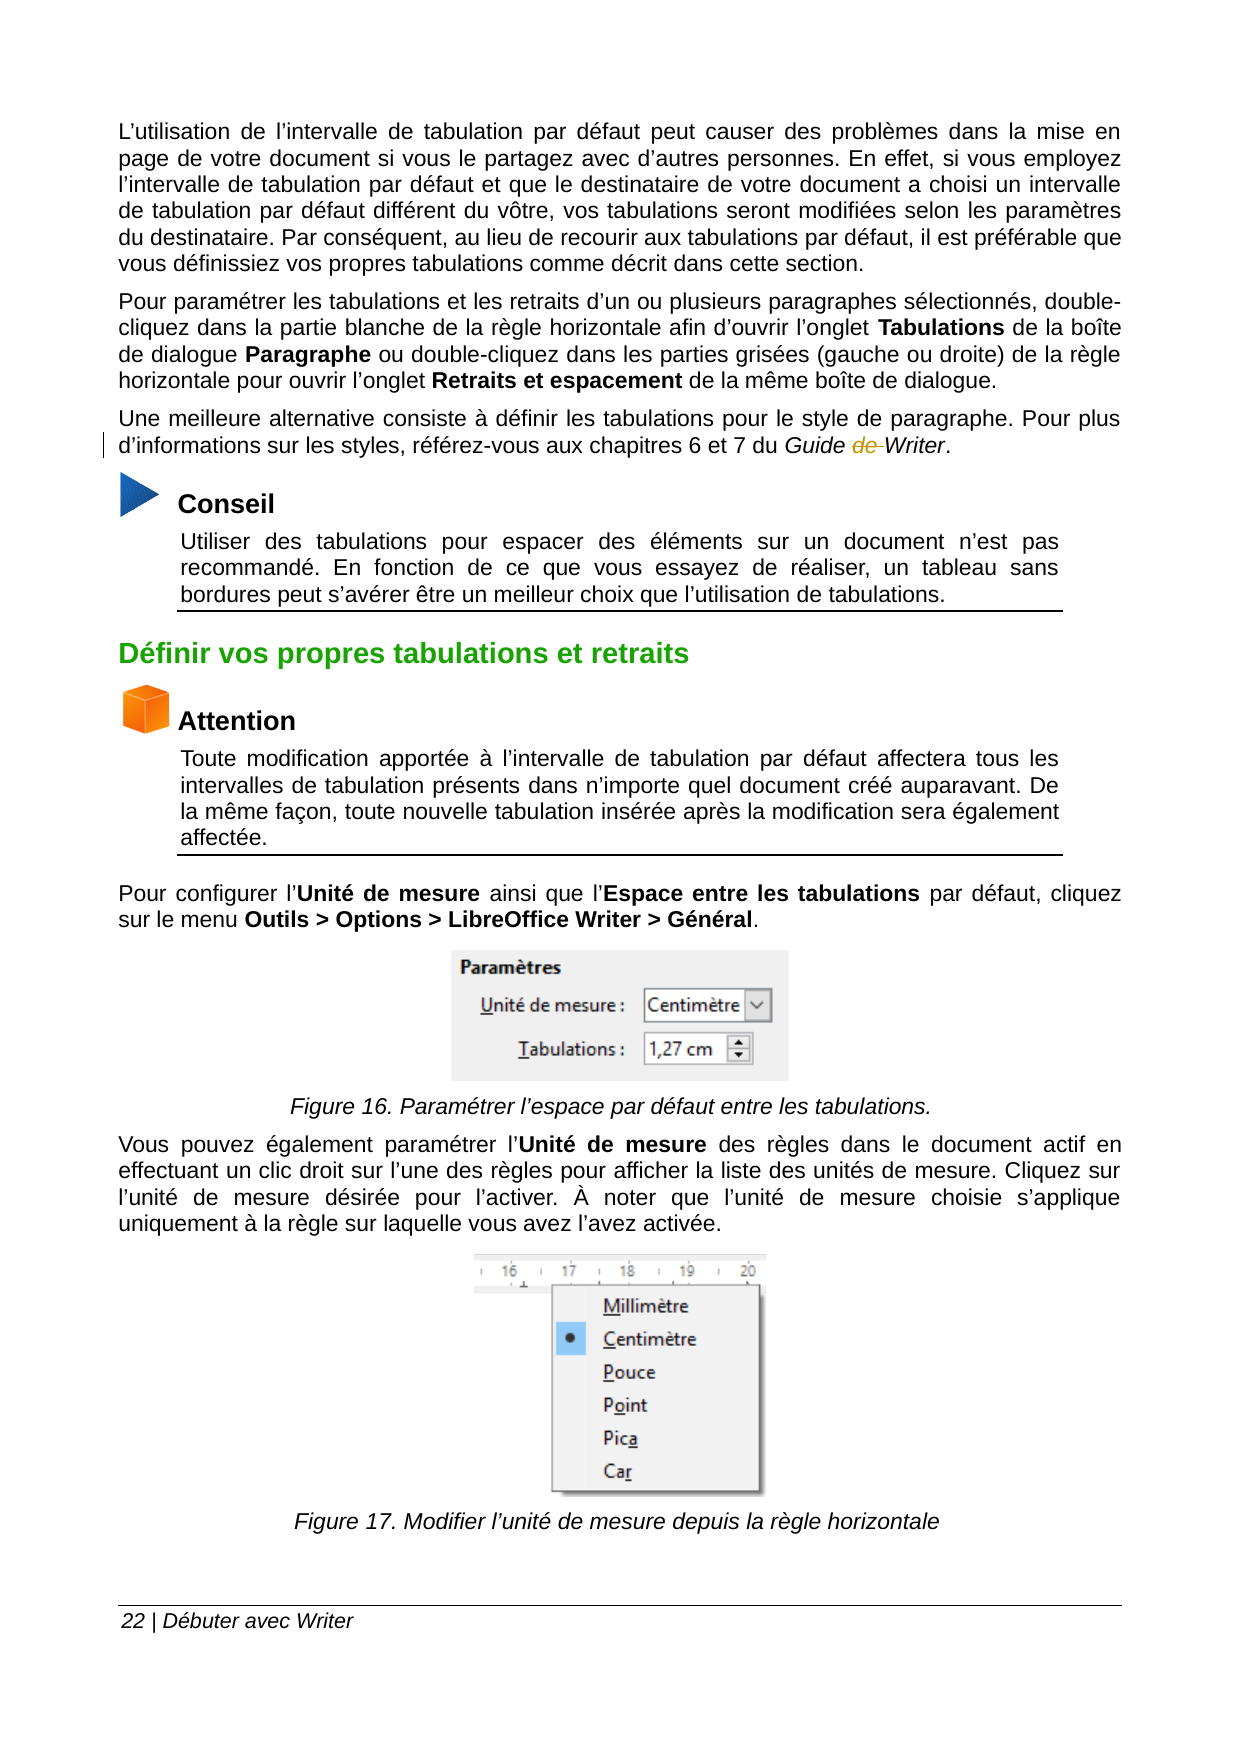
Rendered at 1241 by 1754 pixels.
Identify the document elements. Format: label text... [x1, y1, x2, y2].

subtitle Conseil [118, 470, 1122, 519]
text Utiliser des tabulations pour espacer des éléments sur un document n’est pas recommandé. En fonction de ce que vous essayez de réaliser, un tableau sans bordures peut s’avérer être un meilleur choix que l’utilisation de tabulations. [177, 525, 1063, 610]
text Pour configurer l’Unité de mesure ainsi que l’Espace entre les tabulations par défaut, cliquez sur le menu Outils > Options > LibreOffice Writer > Général. [118, 879, 1122, 932]
picture [473, 1254, 767, 1497]
text Pour paramétrer les tabulations et les retraits d’un ou plusieurs paragraphes sélectionnés, double-cliquez dans la partie blanche de la règle horizontale afin d’ouvrir l’onglet Tabulations de la boîte de dialogue Paragraphe ou double-cliquez dans les parties grisées (gauche ou droite) de la règle horizontale pour ouvrir l’onglet Retraits et espacement de la même boîte de dialogue. [118, 288, 1122, 393]
subtitle Définir vos propres tabulations et retraits [118, 636, 1122, 669]
text L’utilisation de l’intervalle de tabulation par défaut peut causer des problèmes dans la mise en page de votre document si vous le partagez avec d’autres personnes. En effet, si vous employez l’intervalle de tabulation par défaut et que le destinataire de votre document a choisi un intervalle de tabulation par défaut différent du vôtre, vos tabulations seront modifiées selon les paramètres du destinataire. Par conséquent, au lieu de recourir aux tabulations par défaut, il est préférable que vous définissiez vos propres tabulations comme décrit dans cette section. [118, 118, 1122, 276]
text Vous pouvez également paramétrer l’Unité de mesure des règles dans le document actif en effectuant un clic droit sur l’une des règles pour afficher la liste des unités de mesure. Cliquez sur l’unité de mesure désirée pour l’activer. À noter que l’unité de mesure choisie s’applique uniquement à la règle sur laquelle vous avez l’avez activée. [118, 1131, 1122, 1236]
subtitle Attention [118, 681, 1122, 736]
text Figure 17. Modifier l’unité de mesure depuis la règle horizontale [294, 1248, 946, 1534]
picture [119, 682, 173, 736]
picture [451, 950, 789, 1081]
text Figure 16. Paramétrer l’espace par défaut entre les tabulations. [290, 944, 950, 1119]
text Toute modification apportée à l’intervalle de tabulation par défaut affectera tous les intervalles de tabulation présents dans n’importe quel document créé auparavant. De la même façon, toute nouvelle tabulation insérée après la modification sera également affectée. [177, 742, 1063, 854]
text Une meilleure alternative consiste à définir les tabulations pour le style de paragraphe. Pour plus d’informations sur les styles, référez-vous aux chapitres 6 et 7 du Guide Writer. [118, 405, 1122, 458]
